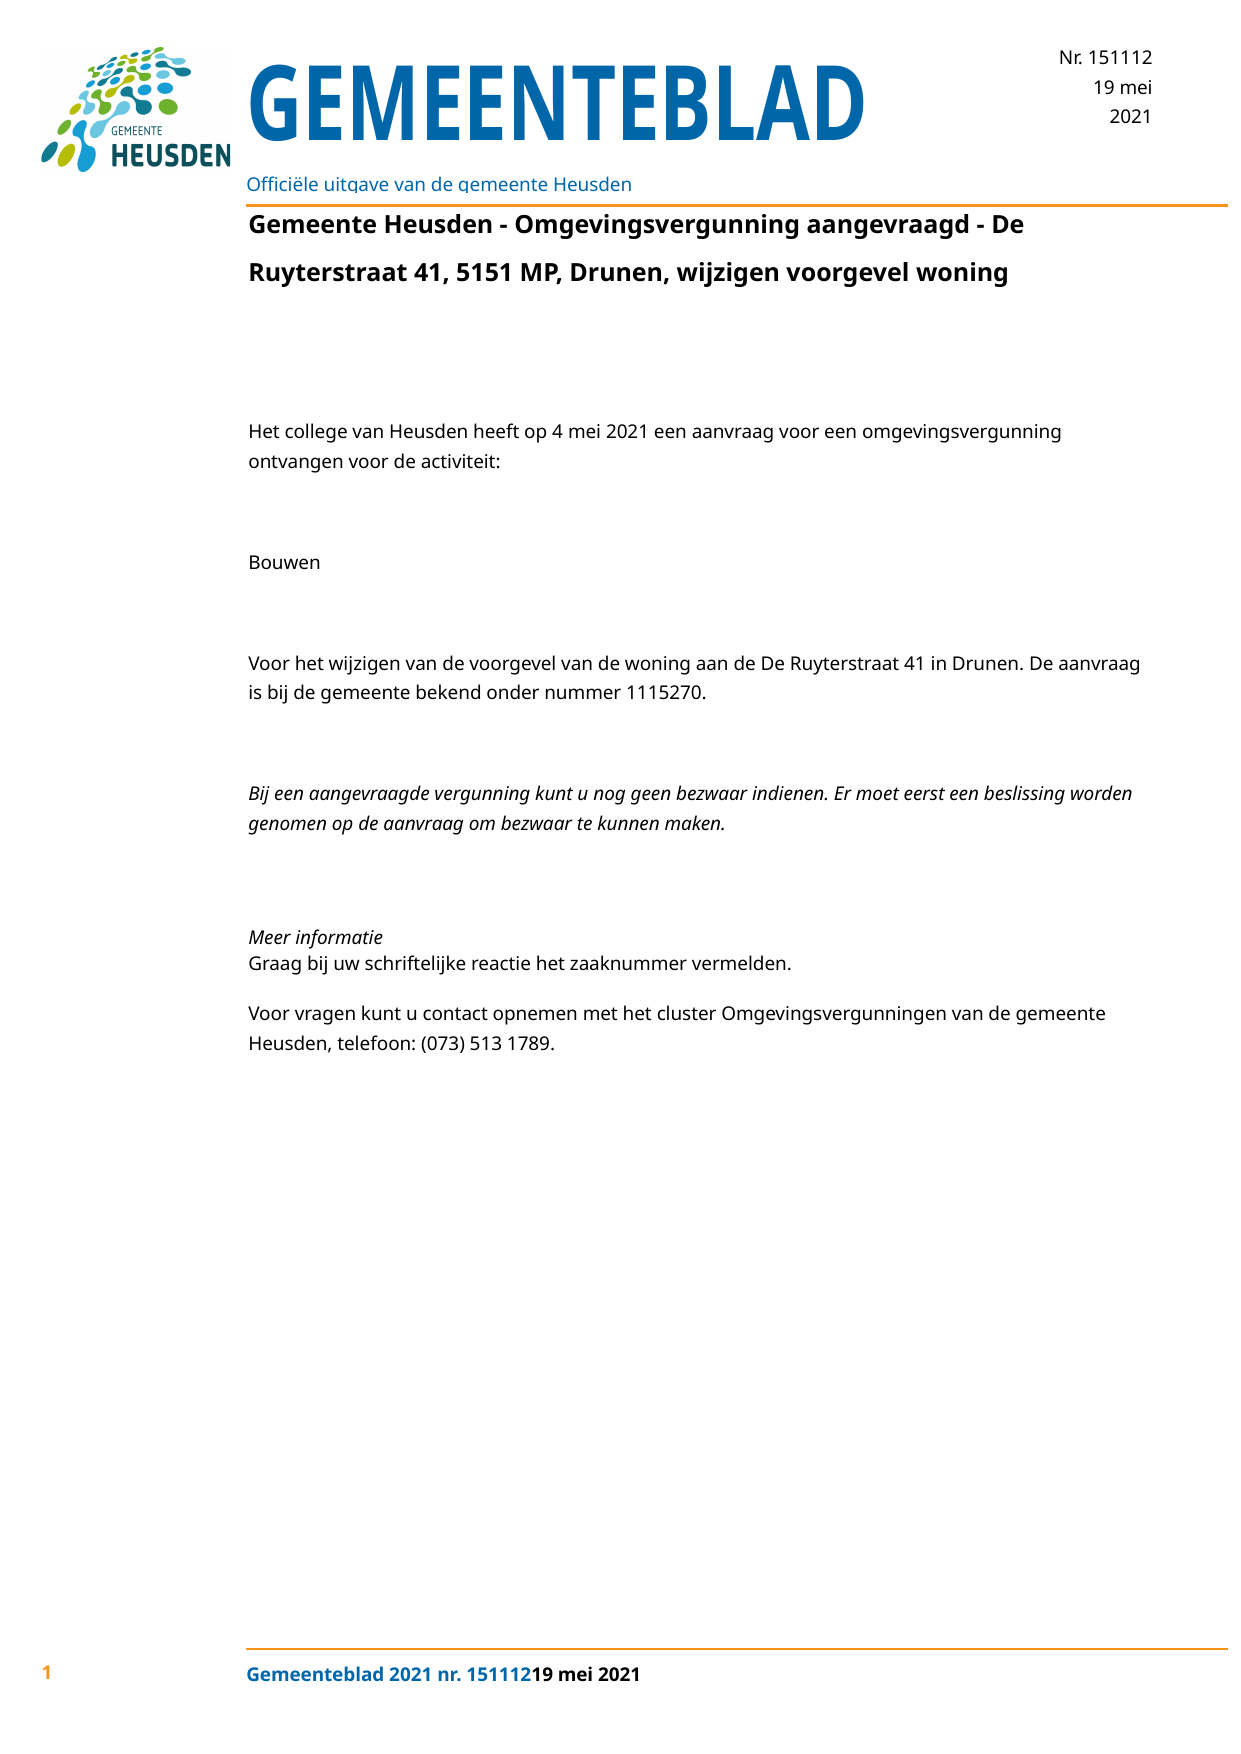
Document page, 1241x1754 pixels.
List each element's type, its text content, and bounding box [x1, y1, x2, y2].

text Bouwen [248, 549, 1152, 575]
text Het college van Heusden heeft op 4 mei 2021 een aanvraag voor een omgevingsvergunning ontvangen voor de activiteit: [248, 419, 1152, 474]
picture [41, 47, 231, 172]
text Graag bij uw schriftelijke reactie het zaaknummer vermelden. [248, 950, 1152, 976]
text Gemeente Heusden - Omgevingsvergunning aangevraagd - De Ruyterstraat 41, 5151 MP, Drunen, wijzigen voorgevel woning [248, 207, 1152, 288]
text Bij een aangevraagde vergunning kunt u nog geen bezwaar indienen. Er moet eerst een beslissing worden genomen op de aanvraag om bezwaar te kunnen maken. [248, 780, 1152, 836]
text Meer informatie [248, 924, 1152, 950]
text Voor vragen kunt u contact opnemen met het cluster Omgevingsvergunningen van de gemeente Heusden, telefoon: (073) 513 1789. [248, 1001, 1152, 1056]
text Voor het wijzigen van de voorgevel van de woning aan de De Ruyterstraat 41 in Drunen. De aanvraag is bij de gemeente bekend onder nummer 1115270. [248, 650, 1152, 705]
